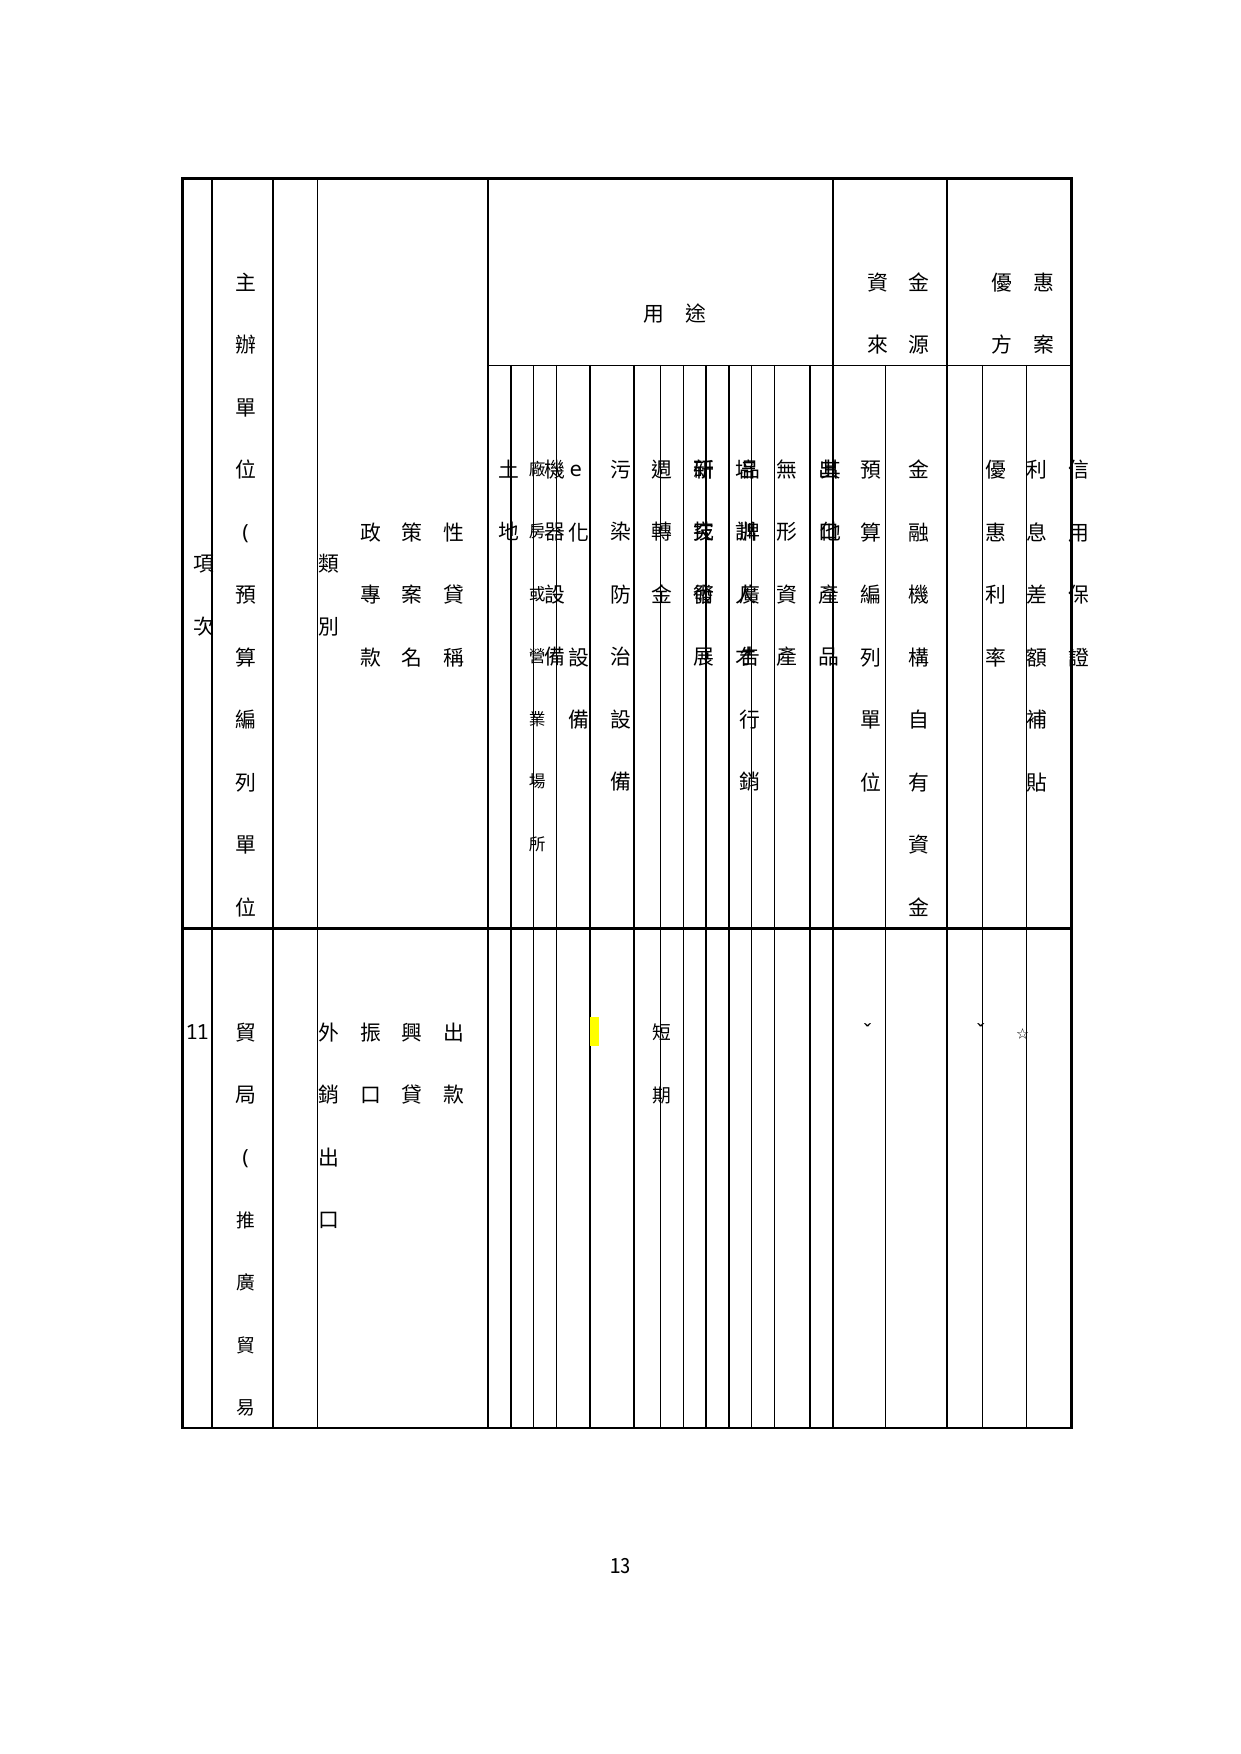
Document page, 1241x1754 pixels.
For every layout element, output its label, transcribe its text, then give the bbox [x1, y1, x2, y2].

table_cell [730, 930, 751, 1427]
table_cell 利息差額補貼 [983, 366, 1026, 927]
table_cell 污染防治設備 [591, 366, 633, 927]
table_cell [557, 930, 589, 1427]
table_cell [752, 930, 774, 1427]
table_cell 經濟部國貿局(推廣貿易基金) [213, 930, 272, 1427]
table_header 主辦單位(預算編列單位) [213, 180, 272, 927]
table_cell [534, 930, 556, 1427]
table_cell [1027, 930, 1070, 1427]
table_header 政策性專案貸款名稱 [318, 180, 487, 927]
table_cell [775, 930, 809, 1427]
table_cell 外銷出口 [274, 930, 317, 1427]
table_cell 預算編列單位 [834, 366, 885, 927]
table_cell 信用保證 [1027, 366, 1070, 927]
table_cell 土 地 [489, 366, 510, 927]
table_cell 無 形 資 產 [752, 366, 774, 927]
table_cell [512, 930, 533, 1427]
table_cell ˇ [834, 930, 885, 1427]
table_cell 出口產品 [775, 366, 809, 927]
table_cell 週 轉 金 [635, 366, 660, 927]
table_cell 品 牌 廣 告 行 銷 [730, 366, 751, 927]
table_header 項次 [184, 180, 211, 927]
table_header 資金來源 [834, 180, 946, 365]
table_cell 金融機構自有資金 [886, 366, 946, 927]
table_cell 其 他 [811, 366, 832, 927]
table_cell [684, 930, 705, 1427]
table_cell ˇ [948, 930, 982, 1427]
table_header 優惠方案 [948, 180, 1070, 365]
table_cell [661, 930, 683, 1427]
table_cell 培 訓 人 才 [707, 366, 728, 927]
table_cell [489, 930, 510, 1427]
table_cell [886, 930, 946, 1427]
table_cell [591, 930, 633, 1427]
table_cell 優惠利率 [948, 366, 982, 927]
table_header 用途 [489, 180, 832, 365]
table_cell [707, 930, 728, 1427]
table_cell e 化 設 備 [557, 366, 589, 927]
table_cell 機 器 設 備 [534, 366, 556, 927]
table_cell 振興出口貸款 [318, 930, 487, 1427]
table_cell [811, 930, 832, 1427]
table_cell 11 [184, 930, 211, 1427]
table_cell 廠 房 或 營 業 場 所 [512, 366, 533, 927]
table_cell ☆ [983, 930, 1026, 1427]
table_cell 研 究 發 展 [684, 366, 705, 927]
table_cell 短期 [635, 930, 660, 1427]
table_header 類別 [274, 180, 317, 927]
table_cell 新 技 術 [661, 366, 683, 927]
